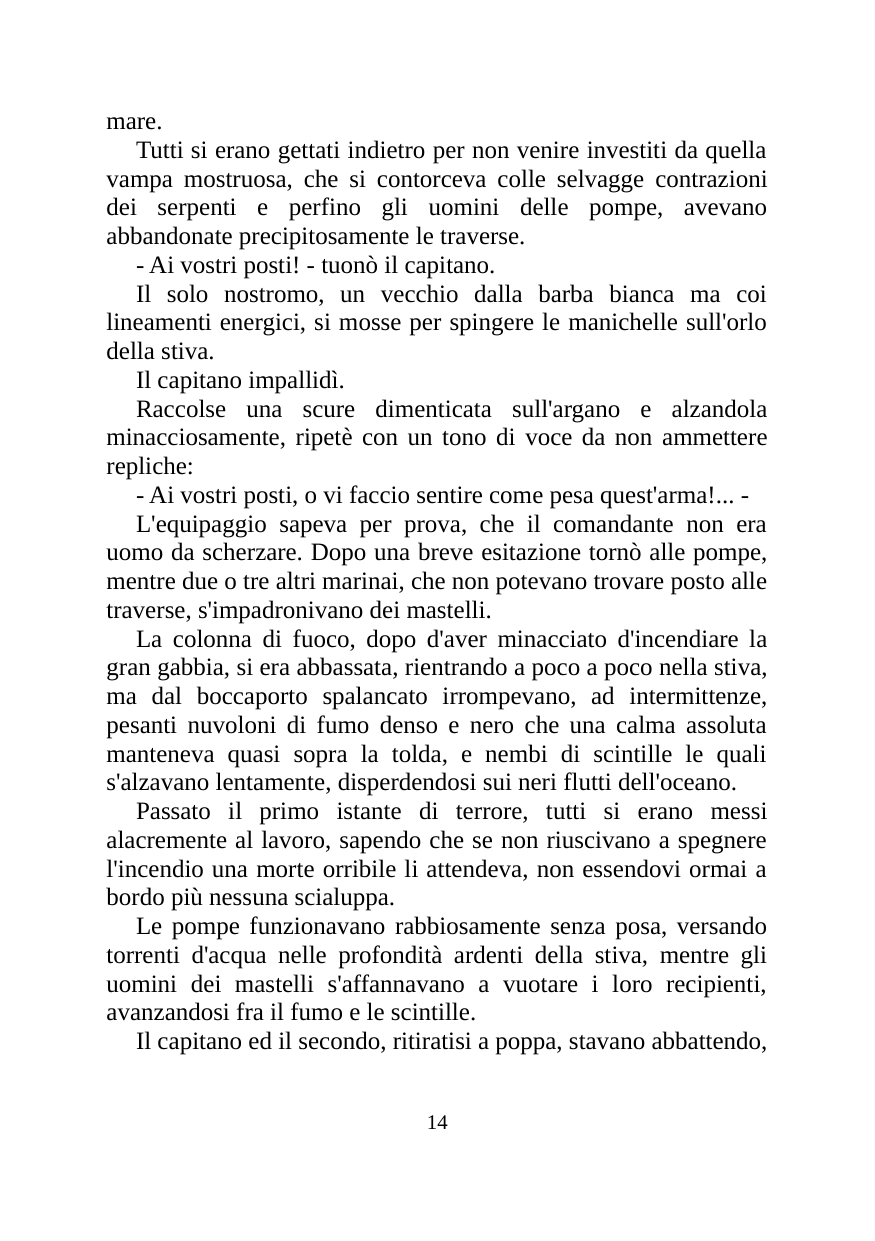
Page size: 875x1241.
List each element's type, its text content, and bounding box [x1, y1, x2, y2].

text mare. [106, 106, 768, 135]
text Il capitano impallidì. [106, 365, 768, 394]
text La colonna di fuoco, dopo d'aver minacciato d'incendiare la gran gabbia, si era abbassata, rientrando a poco a poco nella stiva, ma dal boccaporto spalancato irrompevano, ad intermittenze, pesanti nuvoloni di fumo denso e nero che una calma assoluta manteneva quasi sopra la tolda, e nembi di scintille le quali s'alzavano lentamente, disperdendosi sui neri flutti dell'oceano. [106, 624, 768, 796]
text Il capitano ed il secondo, ritiratisi a poppa, stavano abbattendo, [106, 1026, 768, 1055]
text Il solo nostromo, un vecchio dalla barba bianca ma coi lineamenti energici, si mosse per spingere le manichelle sull'orlo della stiva. [106, 279, 768, 365]
text Passato il primo istante di terrore, tutti si erano messi alacremente al lavoro, sapendo che se non riuscivano a spegnere l'incendio una morte orribile li attendeva, non essendovi ormai a bordo più nessuna scialuppa. [106, 796, 768, 911]
text Le pompe funzionavano rabbiosamente senza posa, versando torrenti d'acqua nelle profondità ardenti della stiva, mentre gli uomini dei mastelli s'affannavano a vuotare i loro recipienti, avanzandosi fra il fumo e le scintille. [106, 911, 768, 1026]
text - Ai vostri posti! - tuonò il capitano. [106, 250, 768, 279]
text L'equipaggio sapeva per prova, che il comandante non era uomo da scherzare. Dopo una breve esitazione tornò alle pompe, mentre due o tre altri marinai, che non potevano trovare posto alle traverse, s'impadronivano dei mastelli. [106, 509, 768, 624]
text - Ai vostri posti, o vi faccio sentire come pesa quest'arma!... - [106, 480, 768, 509]
text Tutti si erano gettati indietro per non venire investiti da quella vampa mostruosa, che si contorceva colle selvagge contrazioni dei serpenti e perfino gli uomini delle pompe, avevano abbandonate precipitosamente le traverse. [106, 135, 768, 250]
text Raccolse una scure dimenticata sull'argano e alzandola minacciosamente, ripetè con un tono di voce da non ammettere repliche: [106, 394, 768, 480]
